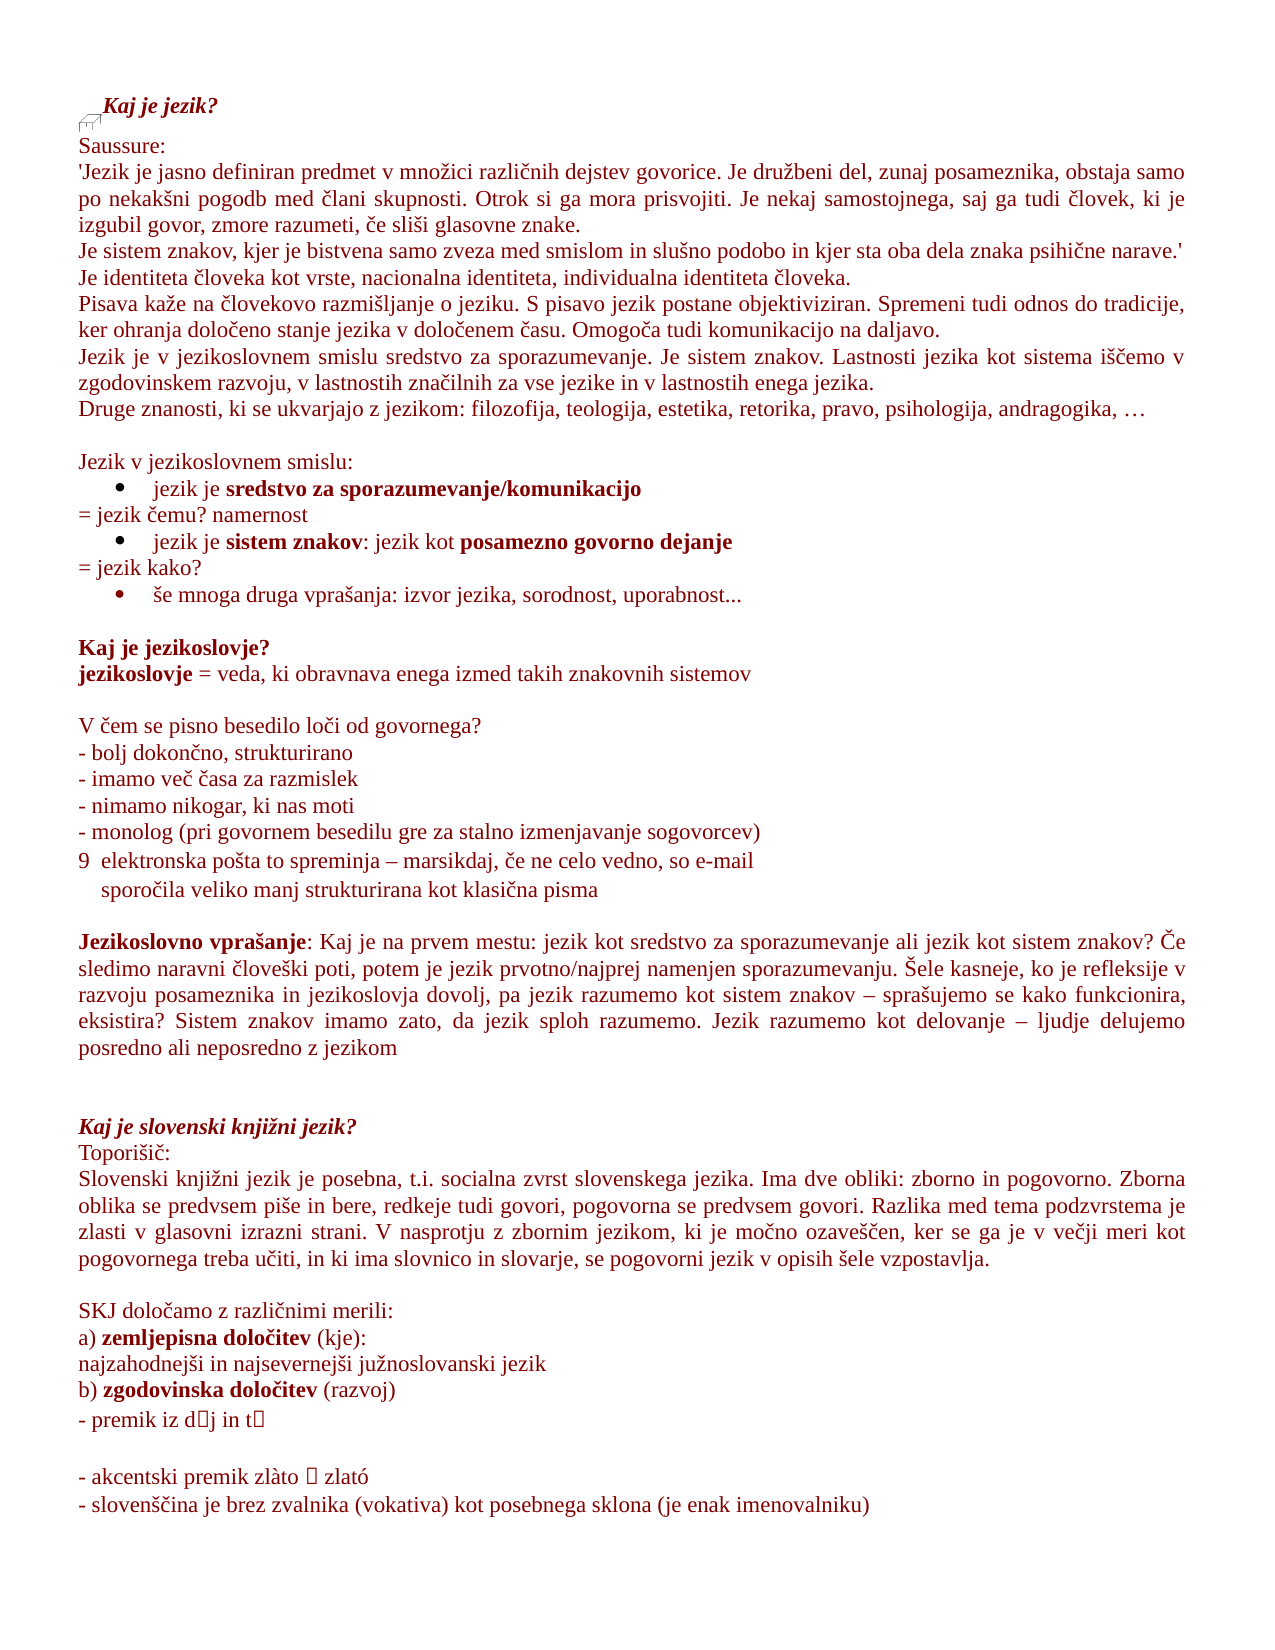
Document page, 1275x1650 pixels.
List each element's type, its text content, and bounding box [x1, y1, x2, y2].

text - nimamo nikogar, ki nas moti [78, 792, 1187, 818]
text Kaj je jezik? [78, 92, 1187, 132]
text = jezik kako? [78, 554, 1187, 581]
list jezik je sistem znakov: jezik kot posamezno govorno dejanje [116, 528, 1187, 554]
text Druge znanosti, ki se ukvarjajo z jezikom: filozofija, teologija, estetika, retorika, pravo, psihologija, andragogika, … [78, 396, 1187, 422]
text SKJ določamo z različnimi merili: [78, 1297, 1187, 1324]
text Slovenski knjižni jezik je posebna, t.i. socialna zvrst slovenskega jezika. Ima dve obliki: zborno in pogovorno. Zborna oblika se predvsem piše in bere, redkeje tudi govori, pogovorna se predvsem govori. Razlika med tema podzvrstema je zlasti v glasovni izrazni strani. V nasprotju z zbornim jezikom, ki je močno ozaveščen, ker se ga je v večji meri kot pogovornega treba učiti, in ki ima slovnico in slovarje, se pogovorni jezik v opisih šele vzpostavlja. [78, 1166, 1187, 1271]
text - premik iz dj in t [78, 1403, 1187, 1434]
list jezik je sredstvo za sporazumevanje/komunikacijo [116, 474, 1187, 501]
text  elektronska pošta to spreminja – marsikdaj, če ne celo vedno, so e-mail [78, 844, 1187, 876]
text Je sistem znakov, kjer je bistvena samo zveza med smislom in slušno podobo in kjer sta oba dela znaka psihične narave.' [78, 237, 1187, 264]
text - monolog (pri govornem besedilu gre za stalno izmenjavanje sogovorcev) [78, 818, 1187, 844]
text Kaj je slovenski knjižni jezik? [78, 1113, 1187, 1139]
text - bolj dokončno, strukturirano [78, 739, 1187, 765]
text sporočila veliko manj strukturirana kot klasična pisma [78, 876, 1187, 902]
text Toporišič: [78, 1139, 1187, 1166]
text Jezik je v jezikoslovnem smislu sredstvo za sporazumevanje. Je sistem znakov. Lastnosti jezika kot sistema iščemo v zgodovinskem razvoju, v lastnostih značilnih za vse jezike in v lastnostih enega jezika. [78, 343, 1187, 396]
text - akcentski premik zlàto  zlató [78, 1460, 1187, 1492]
text - slovenščina je brez zvalnika (vokativa) kot posebnega sklona (je enak imenovalniku) [78, 1492, 1187, 1518]
text Saussure: [78, 132, 1187, 158]
text 'Jezik je jasno definiran predmet v množici različnih dejstev govorice. Je družbeni del, zunaj posameznika, obstaja samo po nekakšni pogodb med člani skupnosti. Otrok si ga mora prisvojiti. Je nekaj samostojnega, saj ga tudi človek, ki je izgubil govor, zmore razumeti, če sliši glasovne znake. [78, 158, 1187, 237]
text jezikoslovje = veda, ki obravnava enega izmed takih znakovnih sistemov [78, 660, 1187, 686]
picture [78, 113, 103, 132]
text b) zgodovinska določitev (razvoj) [78, 1376, 1187, 1403]
text - imamo več časa za razmislek [78, 765, 1187, 792]
text najzahodnejši in najsevernejši južnoslovanski jezik [78, 1350, 1187, 1376]
list še mnoga druga vprašanja: izvor jezika, sorodnost, uporabnost... [116, 581, 1187, 607]
text Jezik v jezikoslovnem smislu: [78, 448, 1187, 474]
text Kaj je jezikoslovje? [78, 633, 1187, 660]
text V čem se pisno besedilo loči od govornega? [78, 713, 1187, 739]
text Pisava kaže na človekovo razmišljanje o jeziku. S pisavo jezik postane objektiviziran. Spremeni tudi odnos do tradicije, ker ohranja določeno stanje jezika v določenem času. Omogoča tudi komunikacijo na daljavo. [78, 290, 1187, 343]
text Jezikoslovno vprašanje: Kaj je na prvem mestu: jezik kot sredstvo za sporazumevanje ali jezik kot sistem znakov? Če sledimo naravni človeški poti, potem je jezik prvotno/najprej namenjen sporazumevanju. Šele kasneje, ko je refleksije v razvoju posameznika in jezikoslovja dovolj, pa jezik razumemo kot sistem znakov – sprašujemo se kako funkcionira, eksistira? Sistem znakov imamo zato, da jezik sploh razumemo. Jezik razumemo kot delovanje – ljudje delujemo posredno ali neposredno z jezikom [78, 928, 1187, 1060]
text = jezik čemu? namernost [78, 501, 1187, 528]
text Je identiteta človeka kot vrste, nacionalna identiteta, individualna identiteta človeka. [78, 264, 1187, 290]
text a) zemljepisna določitev (kje): [78, 1324, 1187, 1350]
